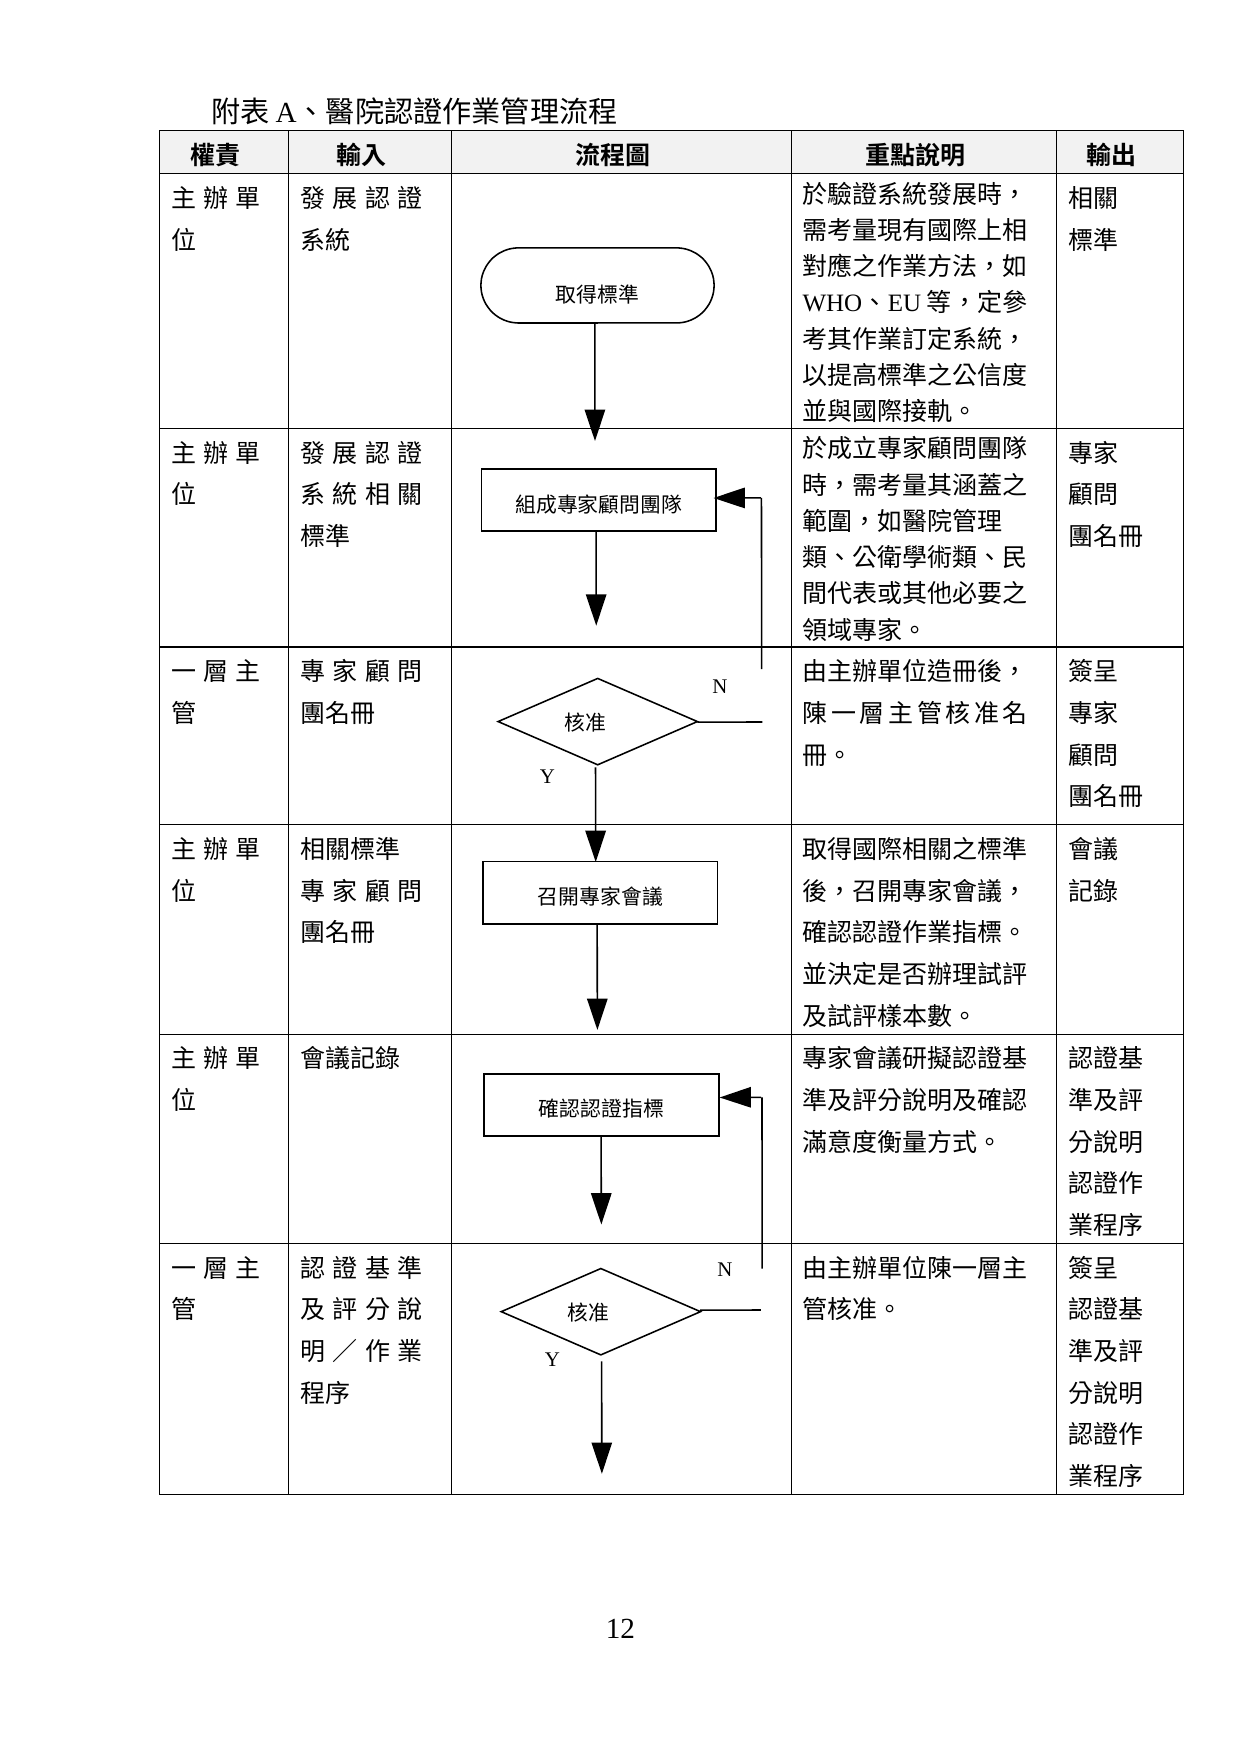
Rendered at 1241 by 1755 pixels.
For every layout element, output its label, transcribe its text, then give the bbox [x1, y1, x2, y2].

table_cell 專家 顧問 團名冊 [1057, 429, 1183, 646]
table_cell 於成立專家顧問團隊時，需考量其涵蓋之範圍，如醫院管理類、公衛學術類、民間代表或其他必要之領域專家。 [792, 429, 1056, 646]
table_cell 一層主管 [160, 1244, 288, 1494]
table_cell 主辦單位 [160, 1035, 288, 1243]
table_cell 會議 記錄 [1057, 825, 1183, 1033]
table_header 輸出 [1057, 131, 1183, 173]
table_cell 主辦單位 [160, 429, 288, 646]
table_header 流程圖 [452, 131, 791, 173]
table_cell 認證基準及評分說明 認證作業程序 [1057, 1035, 1183, 1243]
table_cell 專家顧問團名冊 [289, 648, 451, 824]
table_cell 於驗證系統發展時，需考量現有國際上相對應之作業方法，如WHO、EU等，定參考其作業訂定系統，以提高標準之公信度並與國際接軌。 [792, 174, 1056, 428]
table_header 輸入 [289, 131, 451, 173]
table_cell 主辦單位 [160, 174, 288, 428]
table_cell [452, 174, 791, 428]
table_cell 由主辦單位造冊後，陳一層主管核准名冊。 [792, 648, 1056, 824]
table_cell 相關 標準 [1057, 174, 1183, 428]
table_cell 認證基準及評分說明／作業程序 [289, 1244, 451, 1494]
table_cell 發展認證系統相關標準 [289, 429, 451, 646]
table_cell [452, 825, 791, 1033]
table_cell [452, 429, 791, 646]
table_cell 專家會議研擬認證基準及評分說明及確認滿意度衡量方式。 [792, 1035, 1056, 1243]
table_cell [452, 1035, 791, 1243]
table_cell 會議記錄 [289, 1035, 451, 1243]
table_cell 一層主管 [160, 648, 288, 824]
table_cell [452, 648, 791, 824]
table_header 重點說明 [792, 131, 1056, 173]
table_cell 簽呈 專家 顧問 團名冊 [1057, 648, 1183, 824]
table_cell 簽呈 認證基準及評分說明 認證作業程序 [1057, 1244, 1183, 1494]
table_cell 主辦單位 [160, 825, 288, 1033]
text 附表A、醫院認證作業管理流程 [211, 89, 1081, 130]
table_cell 相關標準 專家顧問團名冊 [289, 825, 451, 1033]
table_cell 取得國際相關之標準後，召開專家會議，確認認證作業指標。並決定是否辦理試評及試評樣本數。 [792, 825, 1056, 1033]
table_header 權責 [160, 131, 288, 173]
table_cell 由主辦單位陳一層主管核准。 [792, 1244, 1056, 1494]
table_cell 發展認證系統 [289, 174, 451, 428]
table_cell [452, 1244, 791, 1494]
